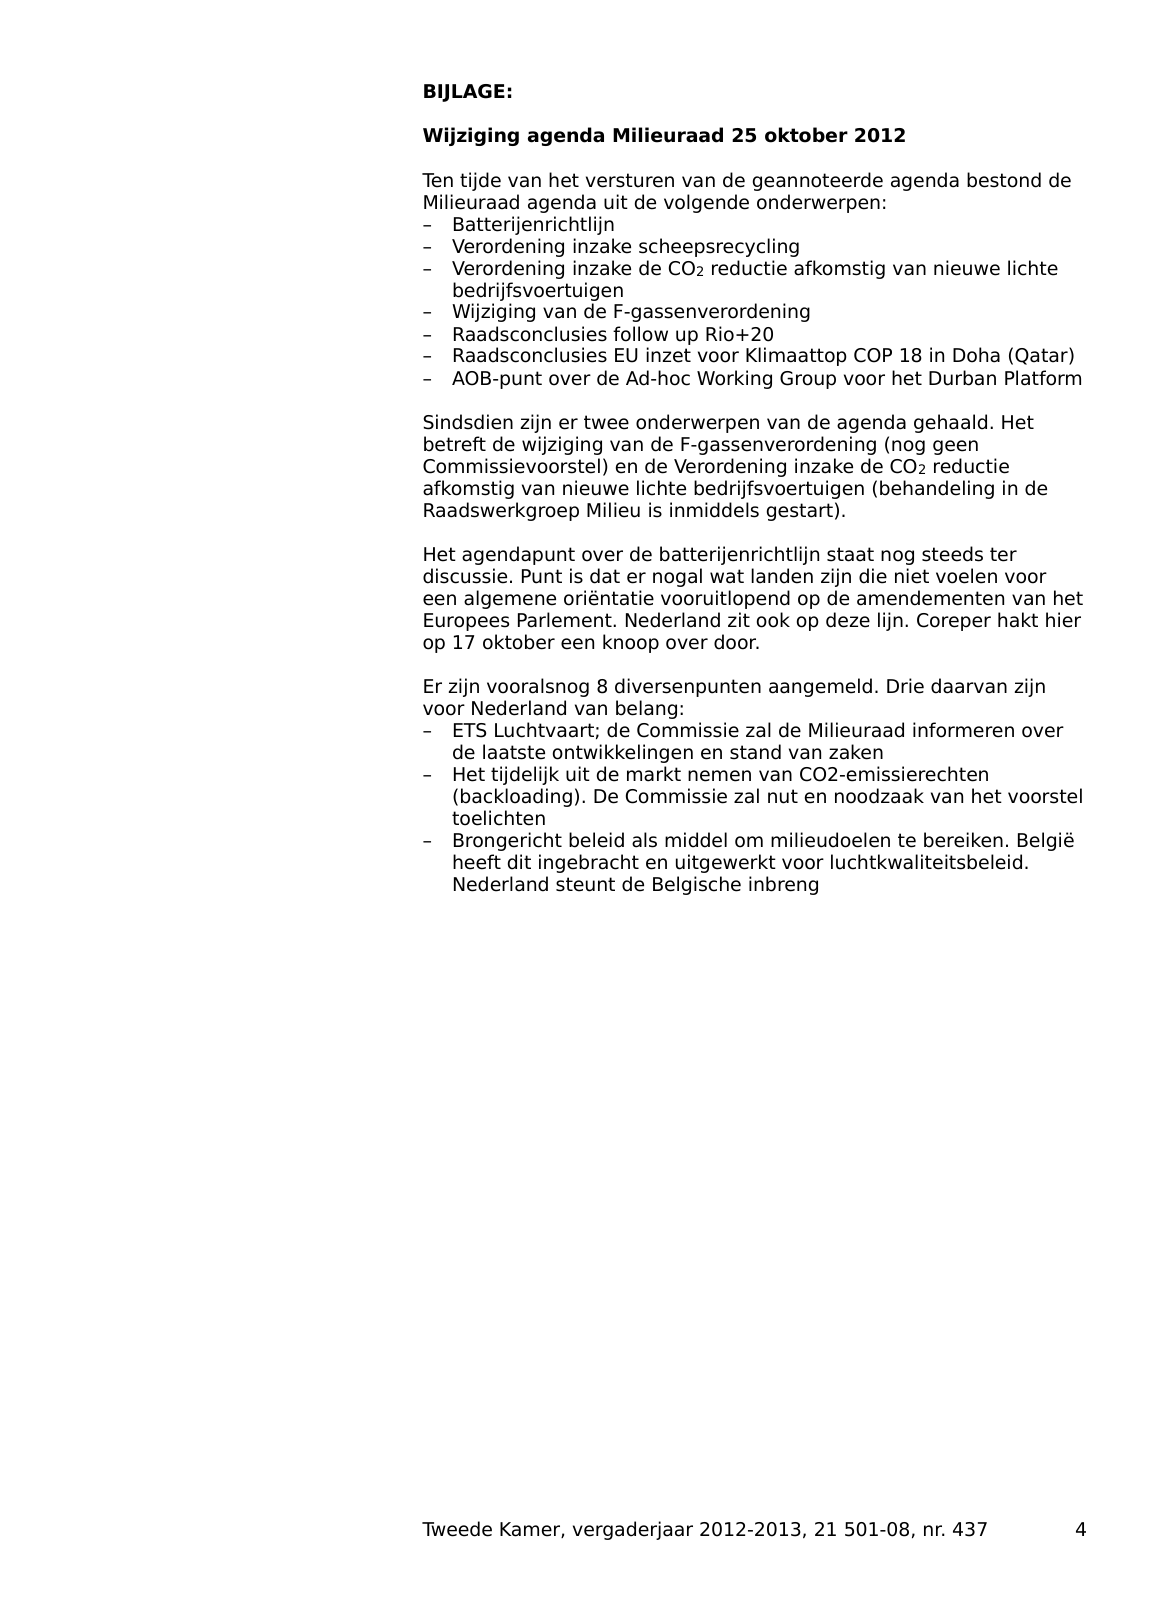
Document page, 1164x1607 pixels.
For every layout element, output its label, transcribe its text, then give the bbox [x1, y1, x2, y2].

text – Verordening inzake de CO2 reductie afkomstig van nieuwe lichte bedrijfsvoertuigen [422, 257, 1087, 301]
text Ten tijde van het versturen van de geannoteerde agenda bestond de Milieuraad agenda uit de volgende onderwerpen: [422, 169, 1087, 213]
text Er zijn vooralsnog 8 diversenpunten aangemeld. Drie daarvan zijn voor Nederland van belang: [422, 676, 1087, 720]
text – Raadsconclusies EU inzet voor Klimaattop COP 18 in Doha (Qatar) [422, 345, 1087, 367]
text – Verordening inzake scheepsrecycling [422, 236, 1087, 257]
text Het agendapunt over de batterijenrichtlijn staat nog steeds ter discussie. Punt is dat er nogal wat landen zijn die niet voelen voor een algemene oriëntatie vooruitlopend op de amendementen van het Europees Parlement. Nederland zit ook op deze lijn. Coreper hakt hier op 17 oktober een knoop over door. [422, 544, 1087, 653]
subtitle BIJLAGE: [422, 81, 1087, 103]
text – Raadsconclusies follow up Rio+20 [422, 323, 1087, 345]
subtitle Wijziging agenda Milieuraad 25 oktober 2012 [422, 125, 1087, 147]
text – Het tijdelijk uit de markt nemen van CO2-emissierechten (backloading). De Commissie zal nut en noodzaak van het voorstel toelichten [422, 764, 1087, 829]
text Sindsdien zijn er twee onderwerpen van de agenda gehaald. Het betreft de wijziging van de F-gassenverordening (nog geen Commissievoorstel) en de Verordening inzake de CO2 reductie afkomstig van nieuwe lichte bedrijfsvoertuigen (behandeling in de Raadswerkgroep Milieu is inmiddels gestart). [422, 412, 1087, 521]
text – Wijziging van de F-gassenverordening [422, 301, 1087, 323]
text – Brongericht beleid als middel om milieudoelen te bereiken. België heeft dit ingebracht en uitgewerkt voor luchtkwaliteitsbeleid. Nederland steunt de Belgische inbreng [422, 829, 1087, 896]
text – ETS Luchtvaart; de Commissie zal de Milieuraad informeren over de laatste ontwikkelingen en stand van zaken [422, 720, 1087, 764]
text – Batterijenrichtlijn [422, 213, 1087, 236]
text – AOB-punt over de Ad-hoc Working Group voor het Durban Platform [422, 367, 1087, 389]
